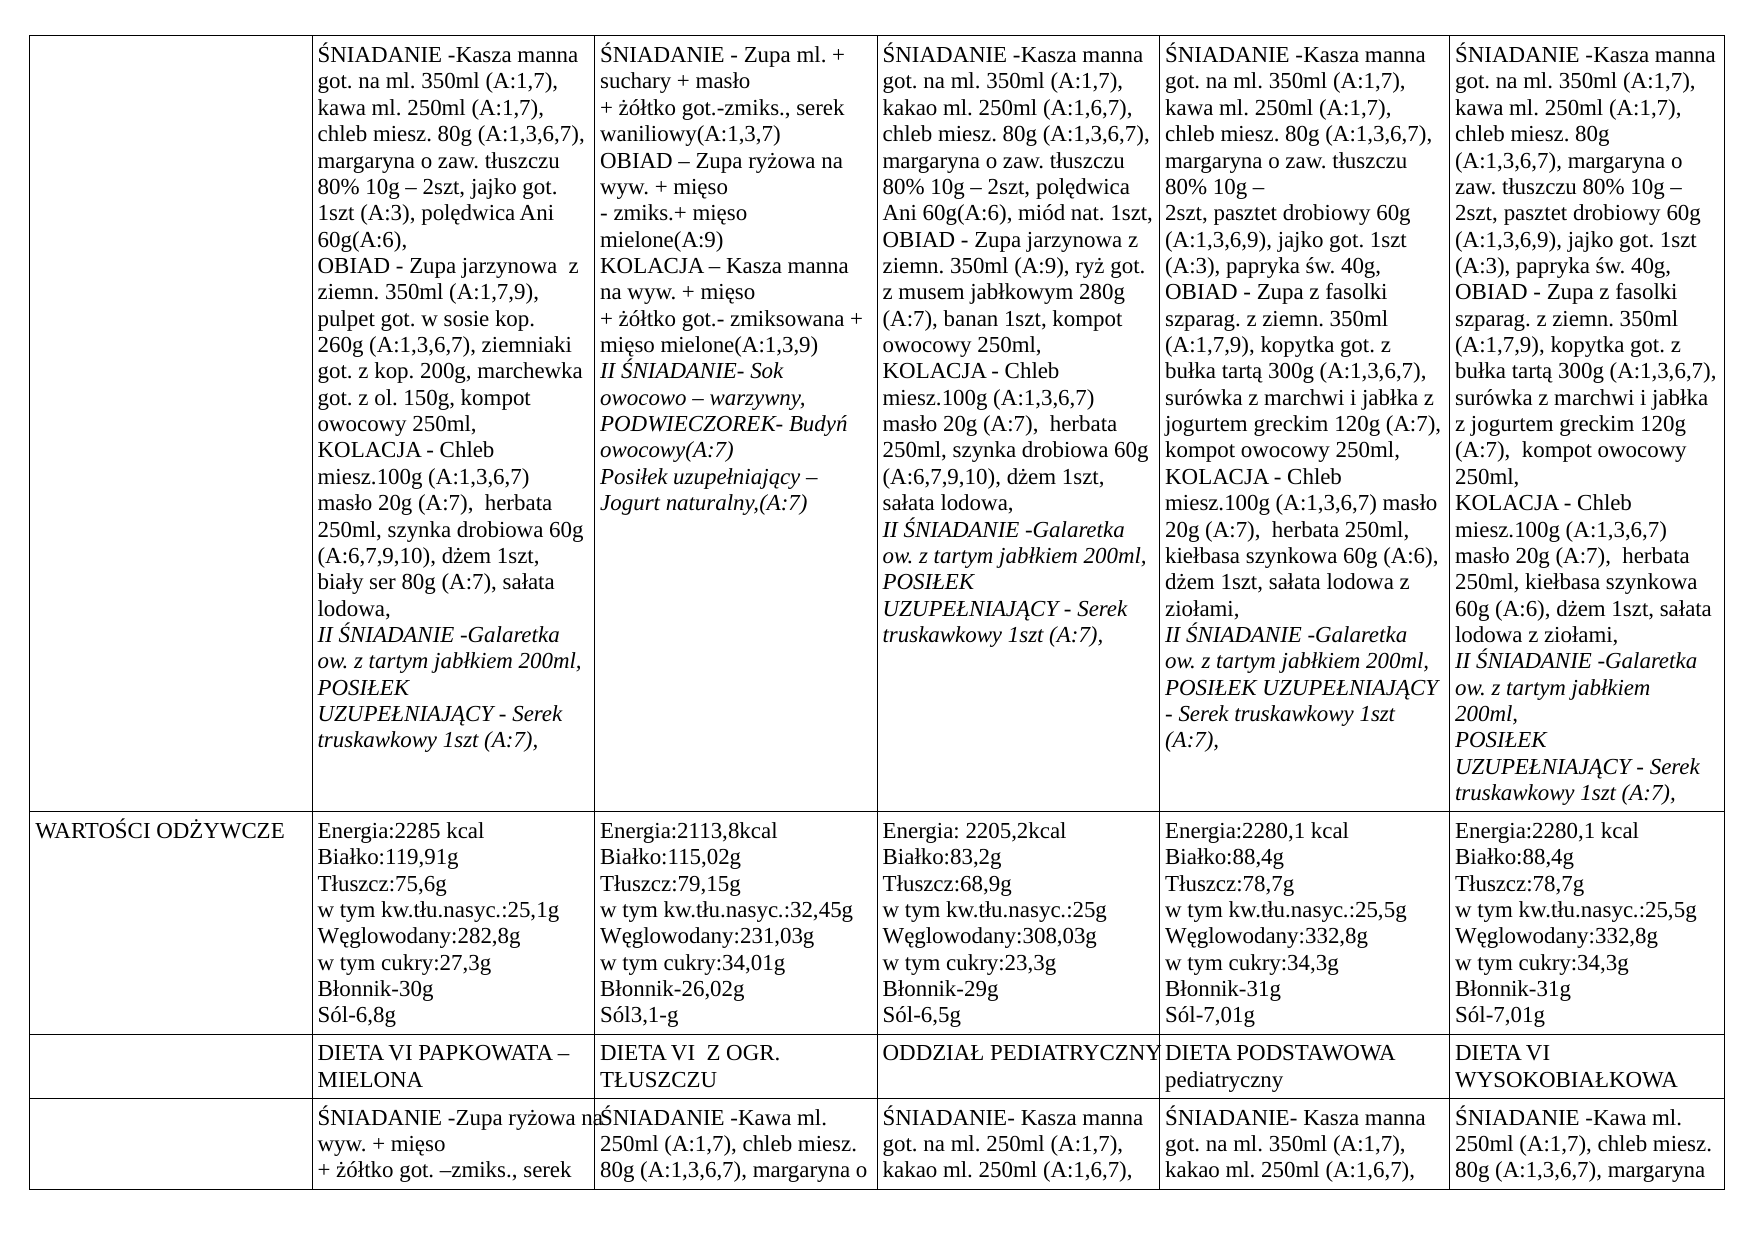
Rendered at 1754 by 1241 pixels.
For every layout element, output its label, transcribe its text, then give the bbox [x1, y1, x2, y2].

table_cell WARTOŚCI ODŻYWCZE [30, 812, 312, 1034]
table_cell ŚNIADANIE -Kasza manna got. na ml. 350ml (A:1,7), kakao ml. 250ml (A:1,6,7), chleb miesz. 80g (A:1,3,6,7), margaryna o zaw. tłuszczu 80% 10g – 2szt, polędwica Ani 60g(A:6), miód nat. 1szt, OBIAD - Zupa jarzynowa z ziemn. 350ml (A:9), ryż got. z musem jabłkowym 280g (A:7), banan 1szt, kompot owocowy 250ml, KOLACJA - Chleb miesz.100g (A:1,3,6,7) masło 20g (A:7), herbata 250ml, szynka drobiowa 60g (A:6,7,9,10), dżem 1szt, sałata lodowa, II ŚNIADANIE -Galaretka ow. z tartym jabłkiem 200ml, POSIŁEK UZUPEŁNIAJĄCY - Serek truskawkowy 1szt (A:7), [878, 36, 1159, 811]
table_cell [30, 36, 312, 811]
table_cell ŚNIADANIE -Kawa ml. 250ml (A:1,7), chleb miesz. 80g (A:1,3,6,7), margaryna o zaw. tłuszczu 80% 10g – 1szt, polędwica Ani 60g(A:6), serek almette mini 1 szt (A:7), OBIAD - Zupa jarzynowa z ziemn. 350ml (A:9), pulpet got. w sosie kop. 170g (A:1,3,6,7), ziemniaki got. z kop. 200g, marchewka got. z ol. 150g, kompot owocowy b/c 250ml, KOLACJA - Chleb miesz.100g (A:1,3,6,7) masło 10g (A:7), herbata 250ml, szynka drobiowa 60g (A:6,7,9,10), sałata lodowa, II ŚNIADANIE -Jogurt naturalny 1szt (A:7), PODWIECZOREK - Jabłko pieczone 1szt, POSIŁEK UZUPEŁNIAJĄCY - Serek wiejski 1szt (A:7), [595, 1099, 877, 1188]
table_cell Energia: 2205,2kcal Białko:83,2g Tłuszcz:68,9g w tym kw.tłu.nasyc.:25g Węglowodany:308,03g w tym cukry:23,3g Błonnik-29g Sól-6,5g [878, 812, 1159, 1034]
table_cell DIETA PODSTAWOWA pediatryczny [1160, 1035, 1449, 1098]
table_cell Energia:2285 kcal Białko:119,91g Tłuszcz:75,6g w tym kw.tłu.nasyc.:25,1g Węglowodany:282,8g w tym cukry:27,3g Błonnik-30g Sól-6,8g [313, 812, 594, 1034]
table_cell Energia:2280,1 kcal Białko:88,4g Tłuszcz:78,7g w tym kw.tłu.nasyc.:25,5g Węglowodany:332,8g w tym cukry:34,3g Błonnik-31g Sól-7,01g [1450, 812, 1724, 1034]
table_cell Energia:2280,1 kcal Białko:88,4g Tłuszcz:78,7g w tym kw.tłu.nasyc.:25,5g Węglowodany:332,8g w tym cukry:34,3g Błonnik-31g Sól-7,01g [1160, 812, 1449, 1034]
table_cell DIETA VI WYSOKOBIAŁKOWA [1450, 1035, 1724, 1098]
table_cell ŚNIADANIE - Zupa ml. + suchary + masło + żółtko got.-zmiks., serek waniliowy(A:1,3,7) OBIAD – Zupa ryżowa na wyw. + mięso - zmiks.+ mięso mielone(A:9) KOLACJA – Kasza manna na wyw. + mięso + żółtko got.- zmiksowana + mięso mielone(A:1,3,9) II ŚNIADANIE- Sok owocowo – warzywny, PODWIECZOREK- Budyń owocowy(A:7) Posiłek uzupełniający – Jogurt naturalny,(A:7) [595, 36, 877, 811]
table_cell ŚNIADANIE- Kasza manna got. na ml. 250ml (A:1,7), kakao ml. 250ml (A:1,6,7), [878, 1099, 1159, 1188]
table_cell Energia:2113,8kcal Białko:115,02g Tłuszcz:79,15g w tym kw.tłu.nasyc.:32,45g Węglowodany:231,03g w tym cukry:34,01g Błonnik-26,02g Sól3,1-g [595, 812, 877, 1034]
table_cell ŚNIADANIE -Kawa ml. 250ml (A:1,7), chleb miesz. 80g (A:1,3,6,7), margaryna [1450, 1099, 1724, 1188]
table_cell ŚNIADANIE- Kasza manna got. na ml. 350ml (A:1,7), kakao ml. 250ml (A:1,6,7), [1160, 1099, 1449, 1188]
table_cell [30, 1035, 312, 1098]
table_cell ŚNIADANIE -Kasza manna got. na ml. 350ml (A:1,7), kawa ml. 250ml (A:1,7), chleb miesz. 80g (A:1,3,6,7), margaryna o zaw. tłuszczu 80% 10g – 2szt, pasztet drobiowy 60g (A:1,3,6,9), jajko got. 1szt (A:3), papryka św. 40g, OBIAD - Zupa z fasolki szparag. z ziemn. 350ml (A:1,7,9), kopytka got. z bułka tartą 300g (A:1,3,6,7), surówka z marchwi i jabłka z jogurtem greckim 120g (A:7), kompot owocowy 250ml, KOLACJA - Chleb miesz.100g (A:1,3,6,7) masło 20g (A:7), herbata 250ml, kiełbasa szynkowa 60g (A:6), dżem 1szt, sałata lodowa z ziołami, II ŚNIADANIE -Galaretka ow. z tartym jabłkiem 200ml, POSIŁEK UZUPEŁNIAJĄCY - Serek truskawkowy 1szt (A:7), [1450, 36, 1724, 811]
table_cell [30, 1099, 312, 1188]
table_cell ŚNIADANIE -Zupa ryżowa na wyw. + mięso + żółtko got. –zmiks., serek naturalny(A:3,7,9) OBIAD – Kasza manna na wyw. + mięso - zmiks.+ mięso mielone(A:1,9) KOLACJA – Zupa ryżowa na wyw.+ mięso + żółtko got. - zmiksowana (A:3,9) II ŚNIADANIE- Sok owocowo – warzywny, PODWIECZOREK- Budyń owocowy b/c(A:7) Posiłek uzupełniający – Jogurt naturalny,(A:7) [313, 1099, 594, 1188]
table_cell ŚNIADANIE -Kasza manna got. na ml. 350ml (A:1,7), kawa ml. 250ml (A:1,7), chleb miesz. 80g (A:1,3,6,7), margaryna o zaw. tłuszczu 80% 10g – 2szt, pasztet drobiowy 60g (A:1,3,6,9), jajko got. 1szt (A:3), papryka św. 40g, OBIAD - Zupa z fasolki szparag. z ziemn. 350ml (A:1,7,9), kopytka got. z bułka tartą 300g (A:1,3,6,7), surówka z marchwi i jabłka z jogurtem greckim 120g (A:7), kompot owocowy 250ml, KOLACJA - Chleb miesz.100g (A:1,3,6,7) masło 20g (A:7), herbata 250ml, kiełbasa szynkowa 60g (A:6), dżem 1szt, sałata lodowa z ziołami, II ŚNIADANIE -Galaretka ow. z tartym jabłkiem 200ml, POSIŁEK UZUPEŁNIAJĄCY - Serek truskawkowy 1szt (A:7), [1160, 36, 1449, 811]
table_cell ŚNIADANIE -Kasza manna got. na ml. 350ml (A:1,7), kawa ml. 250ml (A:1,7), chleb miesz. 80g (A:1,3,6,7), margaryna o zaw. tłuszczu 80% 10g – 2szt, jajko got. 1szt (A:3), polędwica Ani 60g(A:6), OBIAD - Zupa jarzynowa z ziemn. 350ml (A:1,7,9), pulpet got. w sosie kop. 260g (A:1,3,6,7), ziemniaki got. z kop. 200g, marchewka got. z ol. 150g, kompot owocowy 250ml, KOLACJA - Chleb miesz.100g (A:1,3,6,7) masło 20g (A:7), herbata 250ml, szynka drobiowa 60g (A:6,7,9,10), dżem 1szt, biały ser 80g (A:7), sałata lodowa, II ŚNIADANIE -Galaretka ow. z tartym jabłkiem 200ml, POSIŁEK UZUPEŁNIAJĄCY - Serek truskawkowy 1szt (A:7), [313, 36, 594, 811]
table_cell DIETA VI PAPKOWATA – MIELONA [313, 1035, 594, 1098]
table_cell DIETA VI Z OGR. TŁUSZCZU [595, 1035, 877, 1098]
table_cell ODDZIAŁ PEDIATRYCZNY [878, 1035, 1159, 1098]
